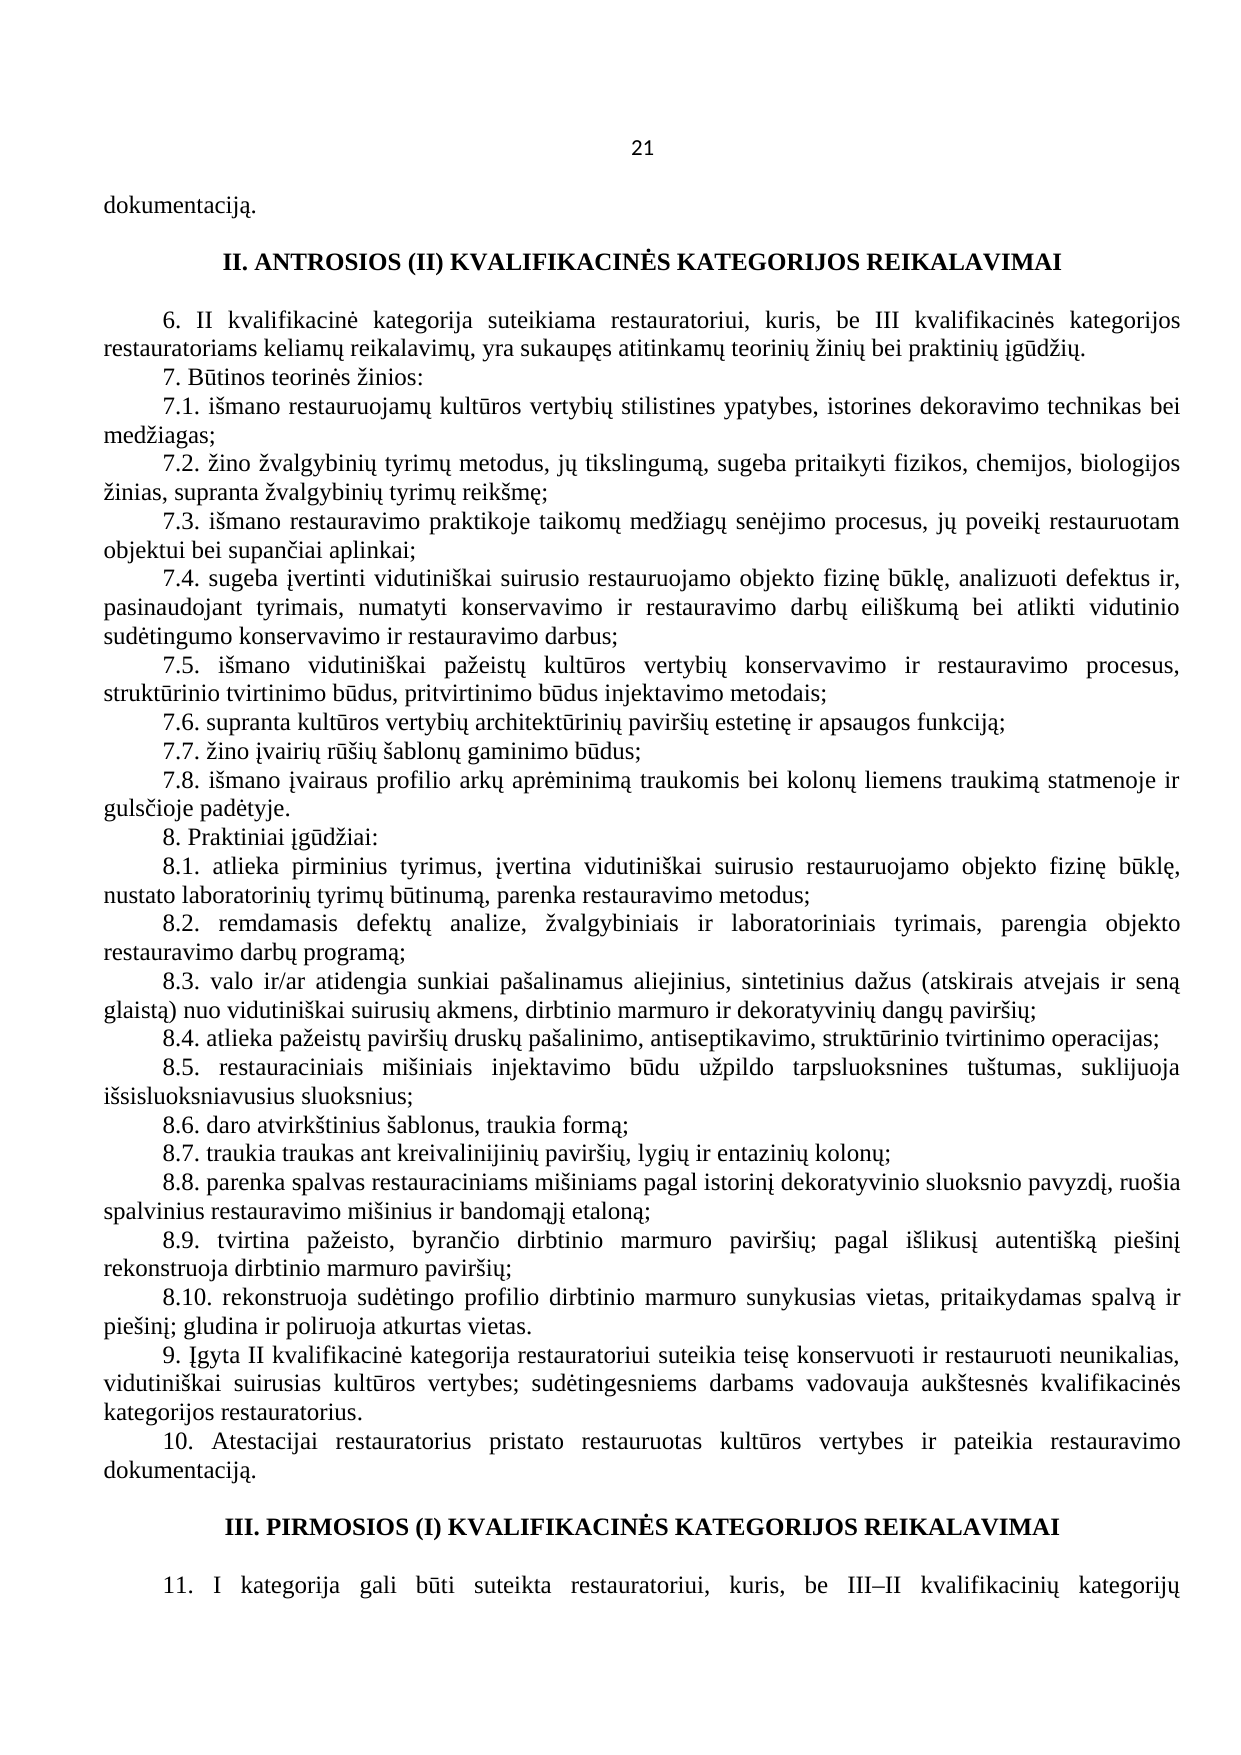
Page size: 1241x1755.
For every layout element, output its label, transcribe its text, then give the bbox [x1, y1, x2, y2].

text 11. I kategorija gali būti suteikta restauratoriui, kuris, be III–II kvalifikacinių kategorijų [103, 1570, 1181, 1598]
text 8.4. atlieka pažeistų paviršių druskų pašalinimo, antiseptikavimo, struktūrinio tvirtinimo operacijas; [103, 1023, 1181, 1052]
text 9. Įgyta II kvalifikacinė kategorija restauratoriui suteikia teisę konservuoti ir restauruoti neunikalias, vidutiniškai suirusias kultūros vertybes; sudėtingesniems darbams vadovauja aukštesnės kvalifikacinės kategorijos restauratorius. [103, 1340, 1181, 1426]
text 6. II kvalifikacinė kategorija suteikiama restauratoriui, kuris, be III kvalifikacinės kategorijos restauratoriams keliamų reikalavimų, yra sukaupęs atitinkamų teorinių žinių bei praktinių įgūdžių. [103, 305, 1181, 362]
text 7.4. sugeba įvertinti vidutiniškai suirusio restauruojamo objekto fizinę būklę, analizuoti defektus ir, pasinaudojant tyrimais, numatyti konservavimo ir restauravimo darbų eiliškumą bei atlikti vidutinio sudėtingumo konservavimo ir restauravimo darbus; [103, 563, 1181, 650]
text 8.10. rekonstruoja sudėtingo profilio dirbtinio marmuro sunykusias vietas, pritaikydamas spalvą ir piešinį; gludina ir poliruoja atkurtas vietas. [103, 1282, 1181, 1340]
text 8. Praktiniai įgūdžiai: [103, 822, 1181, 851]
text 7.2. žino žvalgybinių tyrimų metodus, jų tikslingumą, sugeba pritaikyti fizikos, chemijos, biologijos žinias, supranta žvalgybinių tyrimų reikšmę; [103, 448, 1181, 506]
text 10. Atestacijai restauratorius pristato restauruotas kultūros vertybes ir pateikia restauravimo dokumentaciją. [103, 1426, 1181, 1483]
text 7. Būtinos teorinės žinios: [103, 362, 1181, 391]
text 7.6. supranta kultūros vertybių architektūrinių paviršių estetinę ir apsaugos funkciją; [103, 707, 1181, 736]
text 8.1. atlieka pirminius tyrimus, įvertina vidutiniškai suirusio restauruojamo objekto fizinę būklę, nustato laboratorinių tyrimų būtinumą, parenka restauravimo metodus; [103, 851, 1181, 908]
text 7.7. žino įvairių rūšių šablonų gaminimo būdus; [103, 736, 1181, 765]
text 8.8. parenka spalvas restauraciniams mišiniams pagal istorinį dekoratyvinio sluoksnio pavyzdį, ruošia spalvinius restauravimo mišinius ir bandomąjį etaloną; [103, 1167, 1181, 1225]
text 8.2. remdamasis defektų analize, žvalgybiniais ir laboratoriniais tyrimais, parengia objekto restauravimo darbų programą; [103, 908, 1181, 966]
text 7.8. išmano įvairaus profilio arkų aprėminimą traukomis bei kolonų liemens traukimą statmenoje ir gulsčioje padėtyje. [103, 765, 1181, 822]
text III. PIRMOSIOS (I) KVALIFIKACINĖS KATEGORIJOS REIKALAVIMAI [103, 1512, 1181, 1541]
text II. ANTROSIOS (II) KVALIFIKACINĖS KATEGORIJOS REIKALAVIMAI [103, 247, 1181, 276]
text 8.9. tvirtina pažeisto, byrančio dirbtinio marmuro paviršių; pagal išlikusį autentišką piešinį rekonstruoja dirbtinio marmuro paviršių; [103, 1225, 1181, 1282]
text 8.5. restauraciniais mišiniais injektavimo būdu užpildo tarpsluoksnines tuštumas, suklijuoja išsisluoksniavusius sluoksnius; [103, 1052, 1181, 1110]
text 8.3. valo ir/ar atidengia sunkiai pašalinamus aliejinius, sintetinius dažus (atskirais atvejais ir seną glaistą) nuo vidutiniškai suirusių akmens, dirbtinio marmuro ir dekoratyvinių dangų paviršių; [103, 966, 1181, 1023]
text 7.1. išmano restauruojamų kultūros vertybių stilistines ypatybes, istorines dekoravimo technikas bei medžiagas; [103, 391, 1181, 448]
text 7.3. išmano restauravimo praktikoje taikomų medžiagų senėjimo procesus, jų poveikį restauruotam objektui bei supančiai aplinkai; [103, 506, 1181, 563]
text 8.7. traukia traukas ant kreivalinijinių paviršių, lygių ir entazinių kolonų; [103, 1138, 1181, 1167]
text 7.5. išmano vidutiniškai pažeistų kultūros vertybių konservavimo ir restauravimo procesus, struktūrinio tvirtinimo būdus, pritvirtinimo būdus injektavimo metodais; [103, 650, 1181, 707]
text dokumentaciją. [103, 190, 1181, 218]
text 8.6. daro atvirkštinius šablonus, traukia formą; [103, 1110, 1181, 1138]
